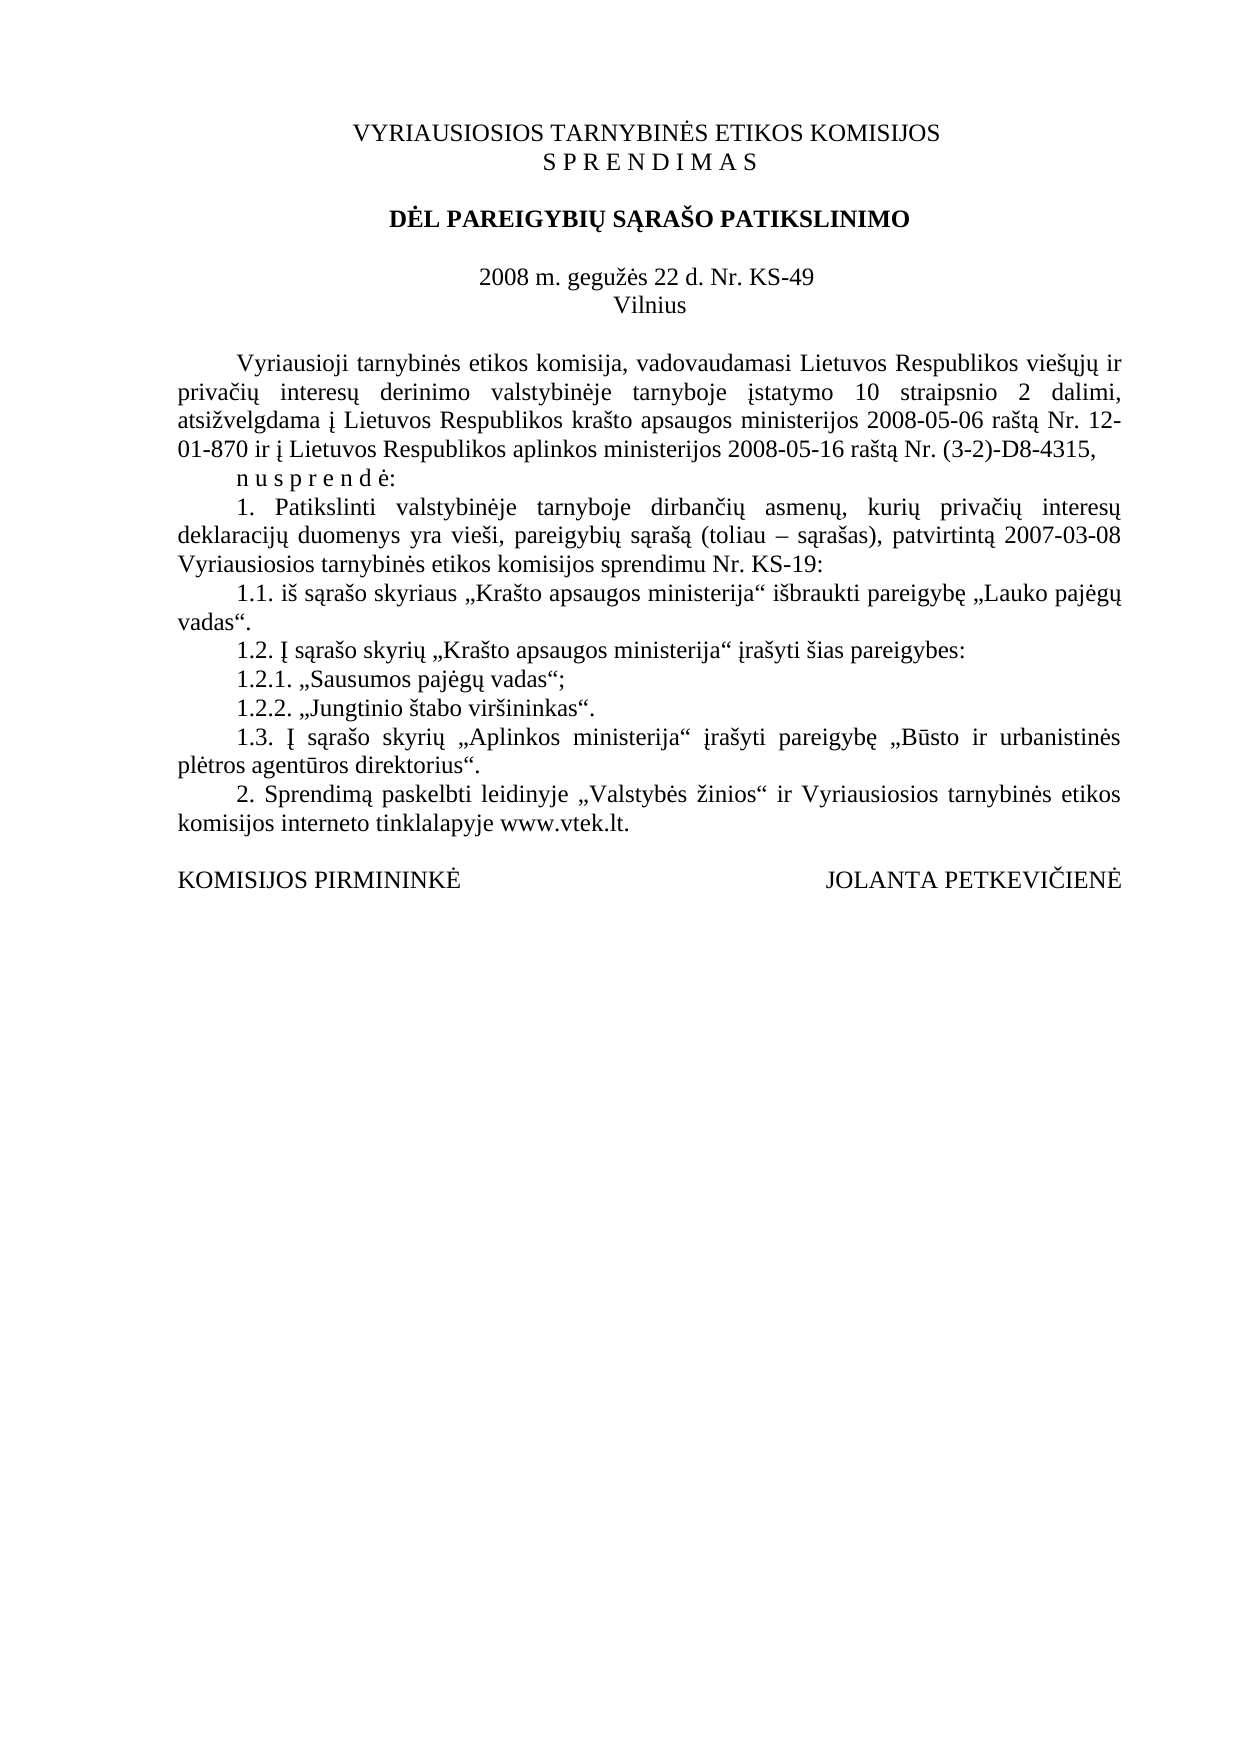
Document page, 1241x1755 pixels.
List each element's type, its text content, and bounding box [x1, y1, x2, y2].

text nusprendė: [177, 463, 1122, 492]
text Vilnius [177, 291, 1122, 319]
text SPRENDIMAS [177, 147, 1122, 176]
text Vyriausioji tarnybinės etikos komisija, vadovaudamasi Lietuvos Respublikos viešųjų ir privačių interesų derinimo valstybinėje tarnyboje įstatymo 10 straipsnio 2 dalimi, atsižvelgdama į Lietuvos Respublikos krašto apsaugos ministerijos 2008-05-06 raštą Nr. 12-01-870 ir į Lietuvos Respublikos aplinkos ministerijos 2008-05-16 raštą Nr. (3-2)-D8-4315, [177, 348, 1122, 463]
text 1.1. iš sąrašo skyriaus „Krašto apsaugos ministerija“ išbraukti pareigybę „Lauko pajėgų vadas“. [177, 578, 1122, 636]
text DĖL PAREIGYBIŲ SĄRAŠO PATIKSLINIMO [177, 204, 1122, 233]
text 1.3. Į sąrašo skyrių „Aplinkos ministerija“ įrašyti pareigybę „Būsto ir urbanistinės plėtros agentūros direktorius“. [177, 722, 1122, 779]
text VYRIAUSIOSIOS TARNYBINĖS ETIKOS KOMISIJOS [177, 118, 1122, 147]
text KOMISIJOS PIRMININKĖ JOLANTA PETKEVIČIENĖ [177, 866, 1122, 894]
text 2008 m. gegužės 22 d. Nr. KS-49 [177, 262, 1122, 291]
text 1.2.1. „Sausumos pajėgų vadas“; [177, 664, 1122, 693]
text 2. Sprendimą paskelbti leidinyje „Valstybės žinios“ ir Vyriausiosios tarnybinės etikos komisijos interneto tinklalapyje www.vtek.lt. [177, 779, 1122, 837]
text 1. Patikslinti valstybinėje tarnyboje dirbančių asmenų, kurių privačių interesų deklaracijų duomenys yra vieši, pareigybių sąrašą (toliau – sąrašas), patvirtintą 2007-03-08 Vyriausiosios tarnybinės etikos komisijos sprendimu Nr. KS-19: [177, 492, 1122, 578]
text 1.2. Į sąrašo skyrių „Krašto apsaugos ministerija“ įrašyti šias pareigybes: [177, 636, 1122, 664]
text 1.2.2. „Jungtinio štabo viršininkas“. [177, 693, 1122, 722]
